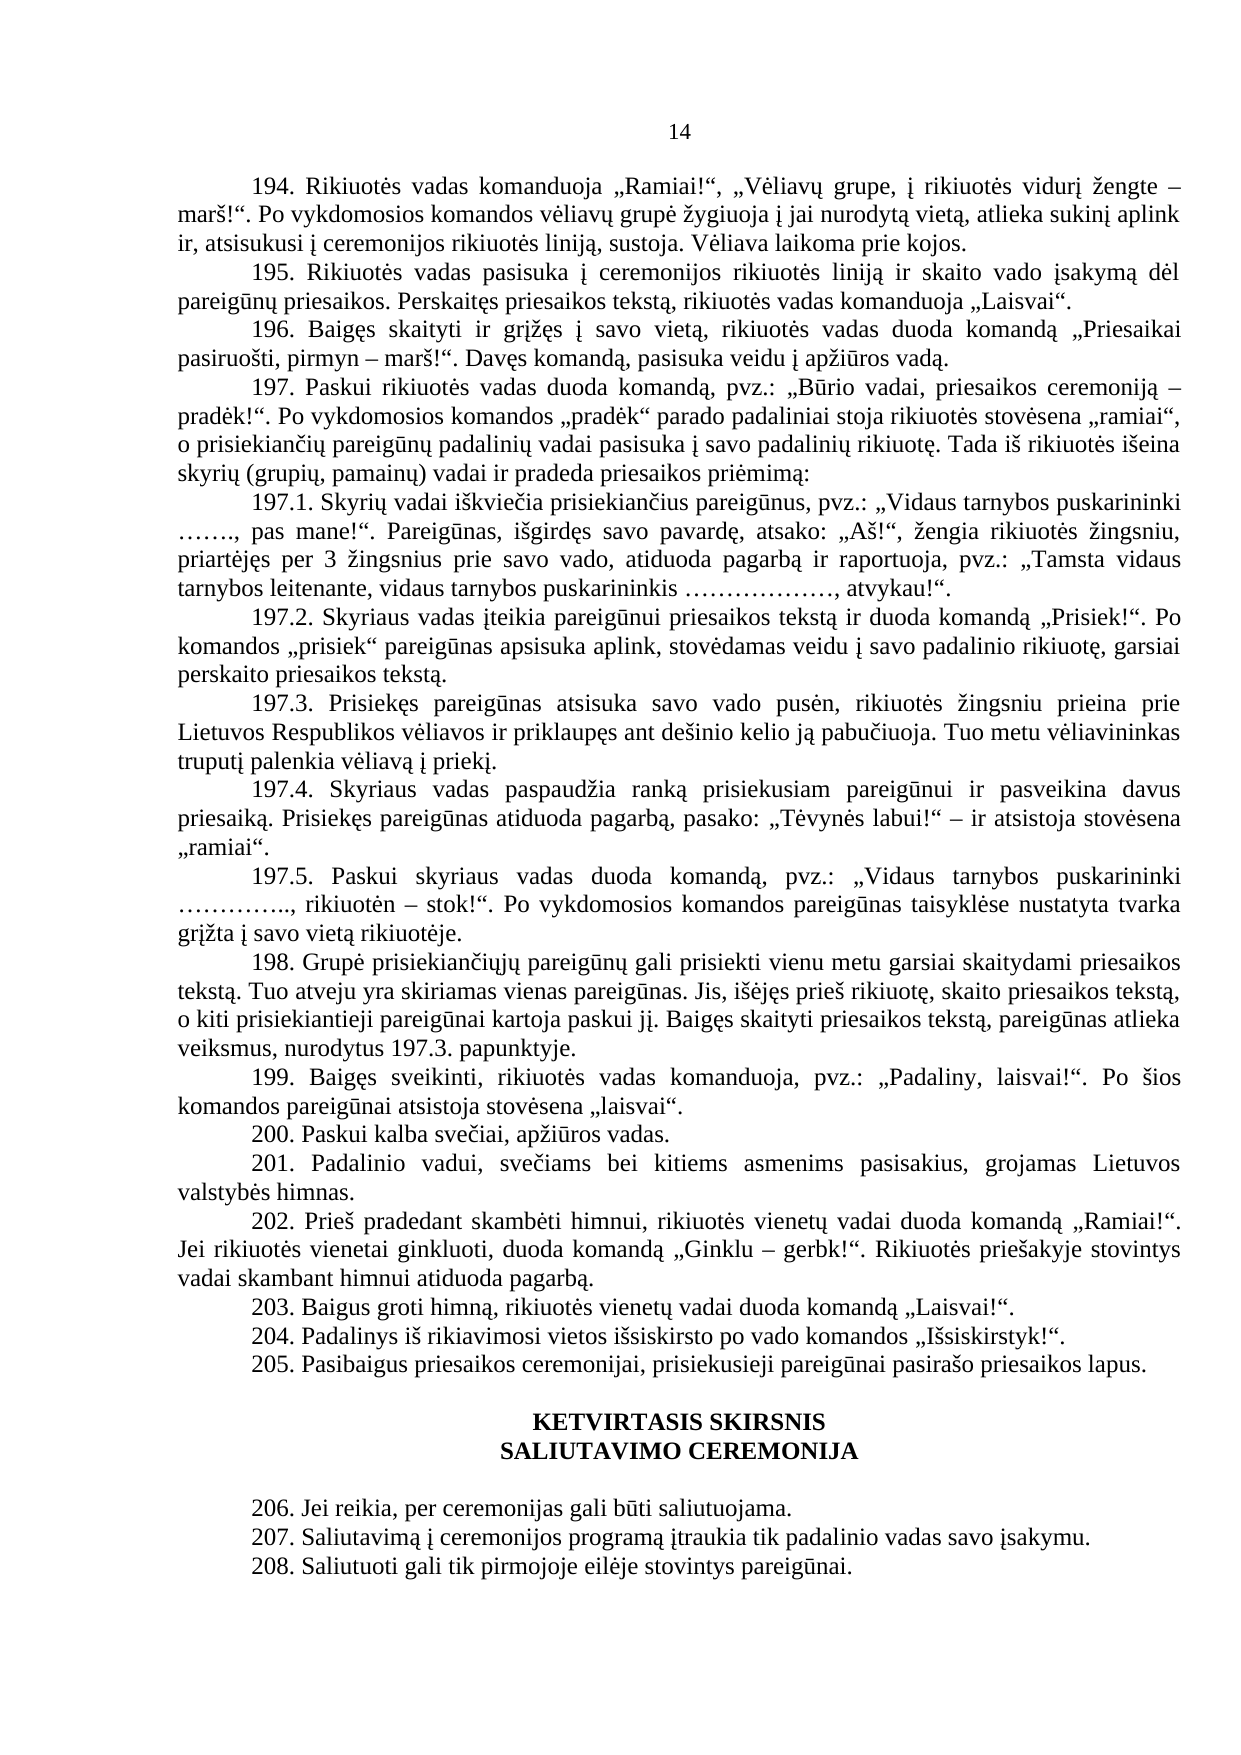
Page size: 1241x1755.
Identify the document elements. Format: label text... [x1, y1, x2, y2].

text 195. Rikiuotės vadas pasisuka į ceremonijos rikiuotės liniją ir skaito vado įsakymą dėl pareigūnų priesaikos. Perskaitęs priesaikos tekstą, rikiuotės vadas komanduoja „Laisvai“. [177, 257, 1181, 314]
text 200. Paskui kalba svečiai, apžiūros vadas. [177, 1119, 1181, 1148]
text 201. Padalinio vadui, svečiams bei kitiems asmenims pasisakius, grojamas Lietuvos valstybės himnas. [177, 1148, 1181, 1206]
text 197.3. Prisiekęs pareigūnas atsisuka savo vado pusėn, rikiuotės žingsniu prieina prie Lietuvos Respublikos vėliavos ir priklaupęs ant dešinio kelio ją pabučiuoja. Tuo metu vėliavininkas truputį palenkia vėliavą į priekį. [177, 688, 1181, 774]
text 204. Padalinys iš rikiavimosi vietos išsiskirsto po vado komandos „Išsiskirstyk!“. [177, 1321, 1181, 1349]
text 208. Saliutuoti gali tik pirmojoje eilėje stovintys pareigūnai. [177, 1551, 1181, 1579]
text 203. Baigus groti himną, rikiuotės vienetų vadai duoda komandą „Laisvai!“. [177, 1292, 1181, 1321]
text 202. Prieš pradedant skambėti himnui, rikiuotės vienetų vadai duoda komandą „Ramiai!“. Jei rikiuotės vienetai ginkluoti, duoda komandą „Ginklu – gerbk!“. Rikiuotės priešakyje stovintys vadai skambant himnui atiduoda pagarbą. [177, 1206, 1181, 1292]
text 206. Jei reikia, per ceremonijas gali būti saliutuojama. [177, 1493, 1181, 1522]
text 197.5. Paskui skyriaus vadas duoda komandą, pvz.: „Vidaus tarnybos puskarininki ………….., rikiuotėn – stok!“. Po vykdomosios komandos pareigūnas taisyklėse nustatyta tvarka grįžta į savo vietą rikiuotėje. [177, 861, 1181, 947]
text SALIUTAVIMO CEREMONIJA [177, 1436, 1181, 1464]
text 194. Rikiuotės vadas komanduoja „Ramiai!“, „Vėliavų grupe, į rikiuotės vidurį žengte – marš!“. Po vykdomosios komandos vėliavų grupė žygiuoja į jai nurodytą vietą, atlieka sukinį aplink ir, atsisukusi į ceremonijos rikiuotės liniją, sustoja. Vėliava laikoma prie kojos. [177, 171, 1181, 257]
text KETVIRTASIS SKIRSNIS [177, 1407, 1181, 1436]
text 205. Pasibaigus priesaikos ceremonijai, prisiekusieji pareigūnai pasirašo priesaikos lapus. [177, 1349, 1181, 1378]
text 197.4. Skyriaus vadas paspaudžia ranką prisiekusiam pareigūnui ir pasveikina davus priesaiką. Prisiekęs pareigūnas atiduoda pagarbą, pasako: „Tėvynės labui!“ – ir atsistoja stovėsena „ramiai“. [177, 774, 1181, 861]
text 198. Grupė prisiekiančiųjų pareigūnų gali prisiekti vienu metu garsiai skaitydami priesaikos tekstą. Tuo atveju yra skiriamas vienas pareigūnas. Jis, išėjęs prieš rikiuotę, skaito priesaikos tekstą, o kiti prisiekiantieji pareigūnai kartoja paskui jį. Baigęs skaityti priesaikos tekstą, pareigūnas atlieka veiksmus, nurodytus 197.3. papunktyje. [177, 947, 1181, 1062]
text 207. Saliutavimą į ceremonijos programą įtraukia tik padalinio vadas savo įsakymu. [177, 1522, 1181, 1551]
text 199. Baigęs sveikinti, rikiuotės vadas komanduoja, pvz.: „Padaliny, laisvai!“. Po šios komandos pareigūnai atsistoja stovėsena „laisvai“. [177, 1062, 1181, 1119]
text 197. Paskui rikiuotės vadas duoda komandą, pvz.: „Būrio vadai, priesaikos ceremoniją – pradėk!“. Po vykdomosios komandos „pradėk“ parado padaliniai stoja rikiuotės stovėsena „ramiai“, o prisiekiančių pareigūnų padalinių vadai pasisuka į savo padalinių rikiuotę. Tada iš rikiuotės išeina skyrių (grupių, pamainų) vadai ir pradeda priesaikos priėmimą: [177, 372, 1181, 487]
text 197.2. Skyriaus vadas įteikia pareigūnui priesaikos tekstą ir duoda komandą „Prisiek!“. Po komandos „prisiek“ pareigūnas apsisuka aplink, stovėdamas veidu į savo padalinio rikiuotę, garsiai perskaito priesaikos tekstą. [177, 602, 1181, 688]
text 197.1. Skyrių vadai iškviečia prisiekiančius pareigūnus, pvz.: „Vidaus tarnybos puskarininki ……., pas mane!“. Pareigūnas, išgirdęs savo pavardę, atsako: „Aš!“, žengia rikiuotės žingsniu, priartėjęs per 3 žingsnius prie savo vado, atiduoda pagarbą ir raportuoja, pvz.: „Tamsta vidaus tarnybos leitenante, vidaus tarnybos puskarininkis ………………, atvykau!“. [177, 487, 1181, 602]
text 196. Baigęs skaityti ir grįžęs į savo vietą, rikiuotės vadas duoda komandą „Priesaikai pasiruošti, pirmyn – marš!“. Davęs komandą, pasisuka veidu į apžiūros vadą. [177, 314, 1181, 372]
